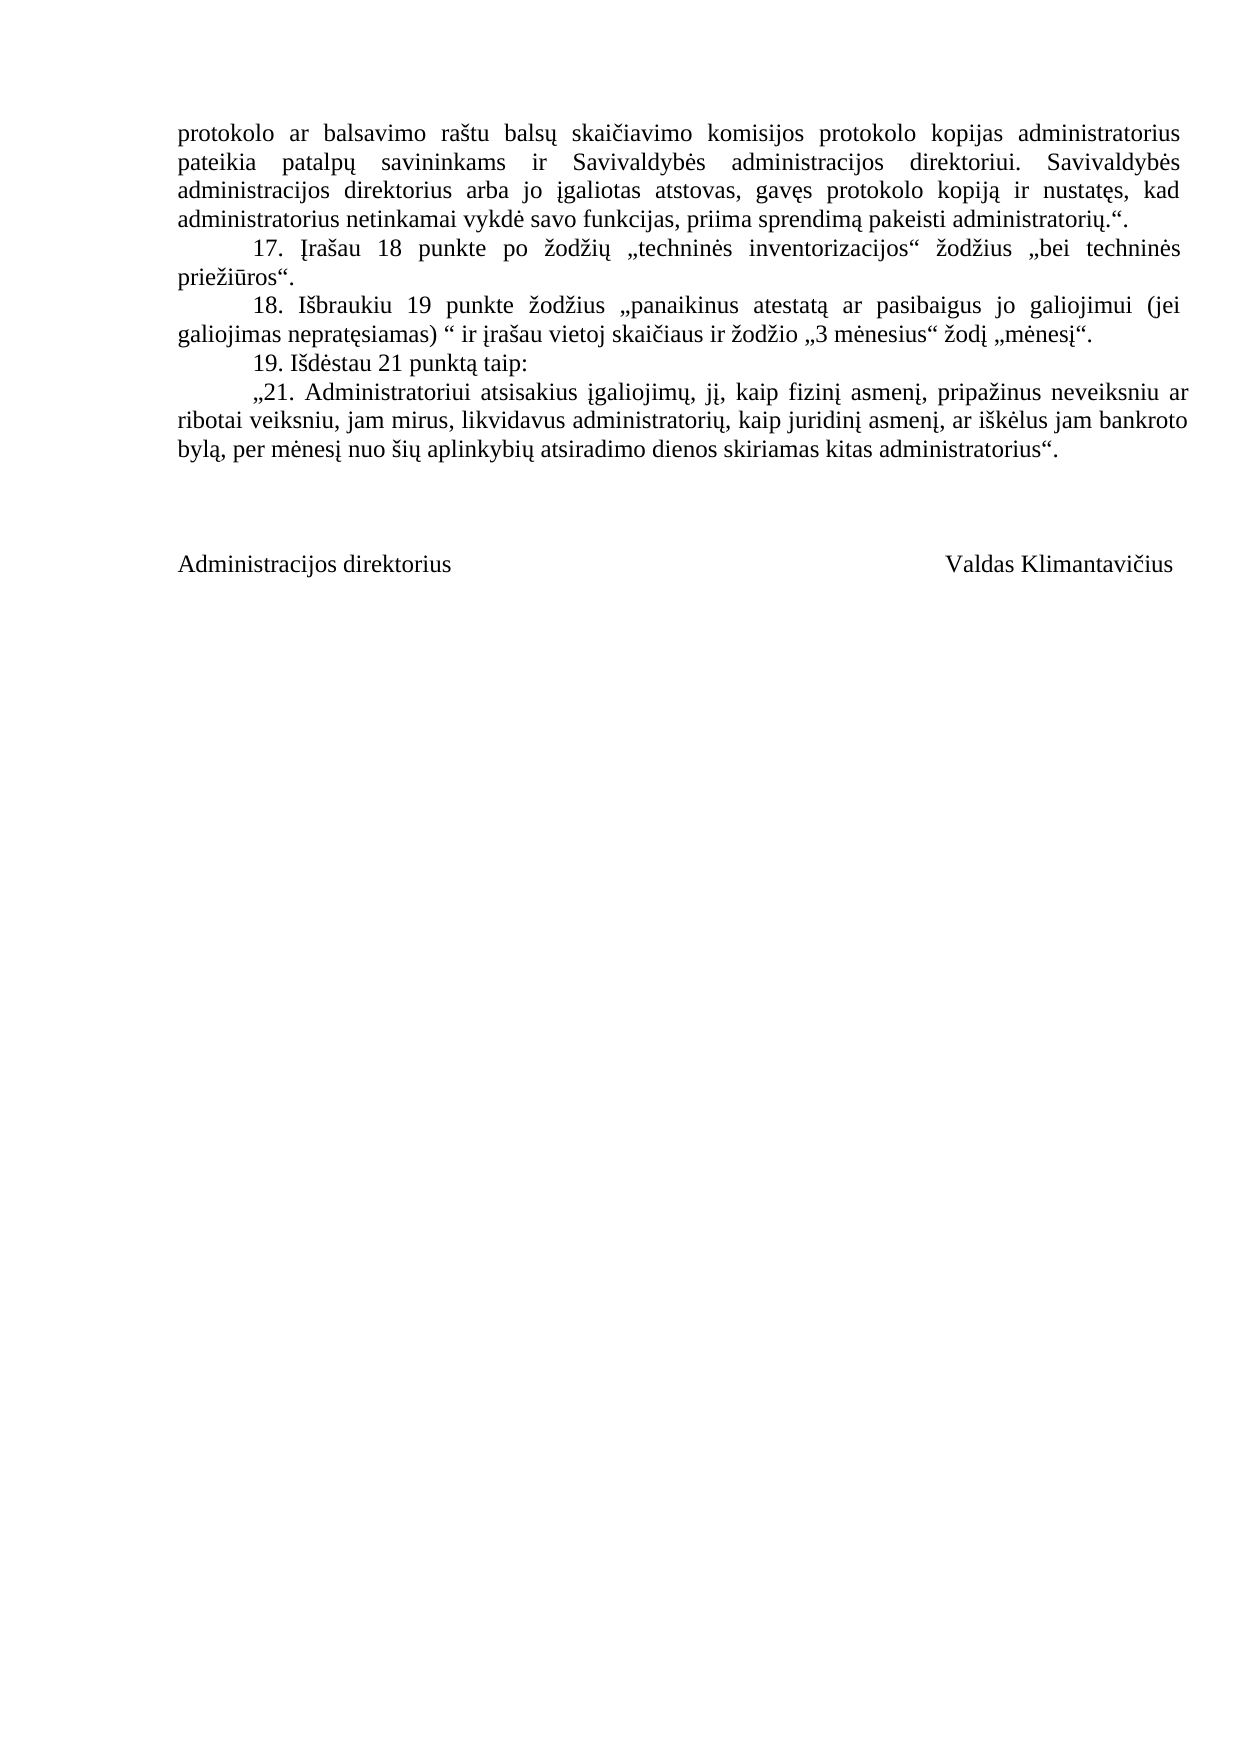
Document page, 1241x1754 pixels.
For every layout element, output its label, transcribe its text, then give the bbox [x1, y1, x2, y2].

text protokolo ar balsavimo raštu balsų skaičiavimo komisijos protokolo kopijas administratorius pateikia patalpų savininkams ir Savivaldybės administracijos direktoriui. Savivaldybės administracijos direktorius arba jo įgaliotas atstovas, gavęs protokolo kopiją ir nustatęs, kad administratorius netinkamai vykdė savo funkcijas, priima sprendimą pakeisti administratorių.“. [177, 118, 1181, 233]
text 19. Išdėstau 21 punktą taip: [177, 348, 1181, 377]
text „21. Administratoriui atsisakius įgaliojimų, jį, kaip fizinį asmenį, pripažinus neveiksniu ar ribotai veiksniu, jam mirus, likvidavus administratorių, kaip juridinį asmenį, ar iškėlus jam bankroto bylą, per mėnesį nuo šių aplinkybių atsiradimo dienos skiriamas kitas administratorius“. [177, 377, 1189, 463]
text 18. Išbraukiu 19 punkte žodžius „panaikinus atestatą ar pasibaigus jo galiojimui (jei galiojimas nepratęsiamas) “ ir įrašau vietoj skaičiaus ir žodžio „3 mėnesius“ žodį „mėnesį“. [177, 291, 1181, 348]
text 17. Įrašau 18 punkte po žodžių „techninės inventorizacijos“ žodžius „bei techninės priežiūros“. [177, 233, 1181, 291]
text Administracijos direktorius Valdas Klimantavičius [177, 549, 1181, 578]
